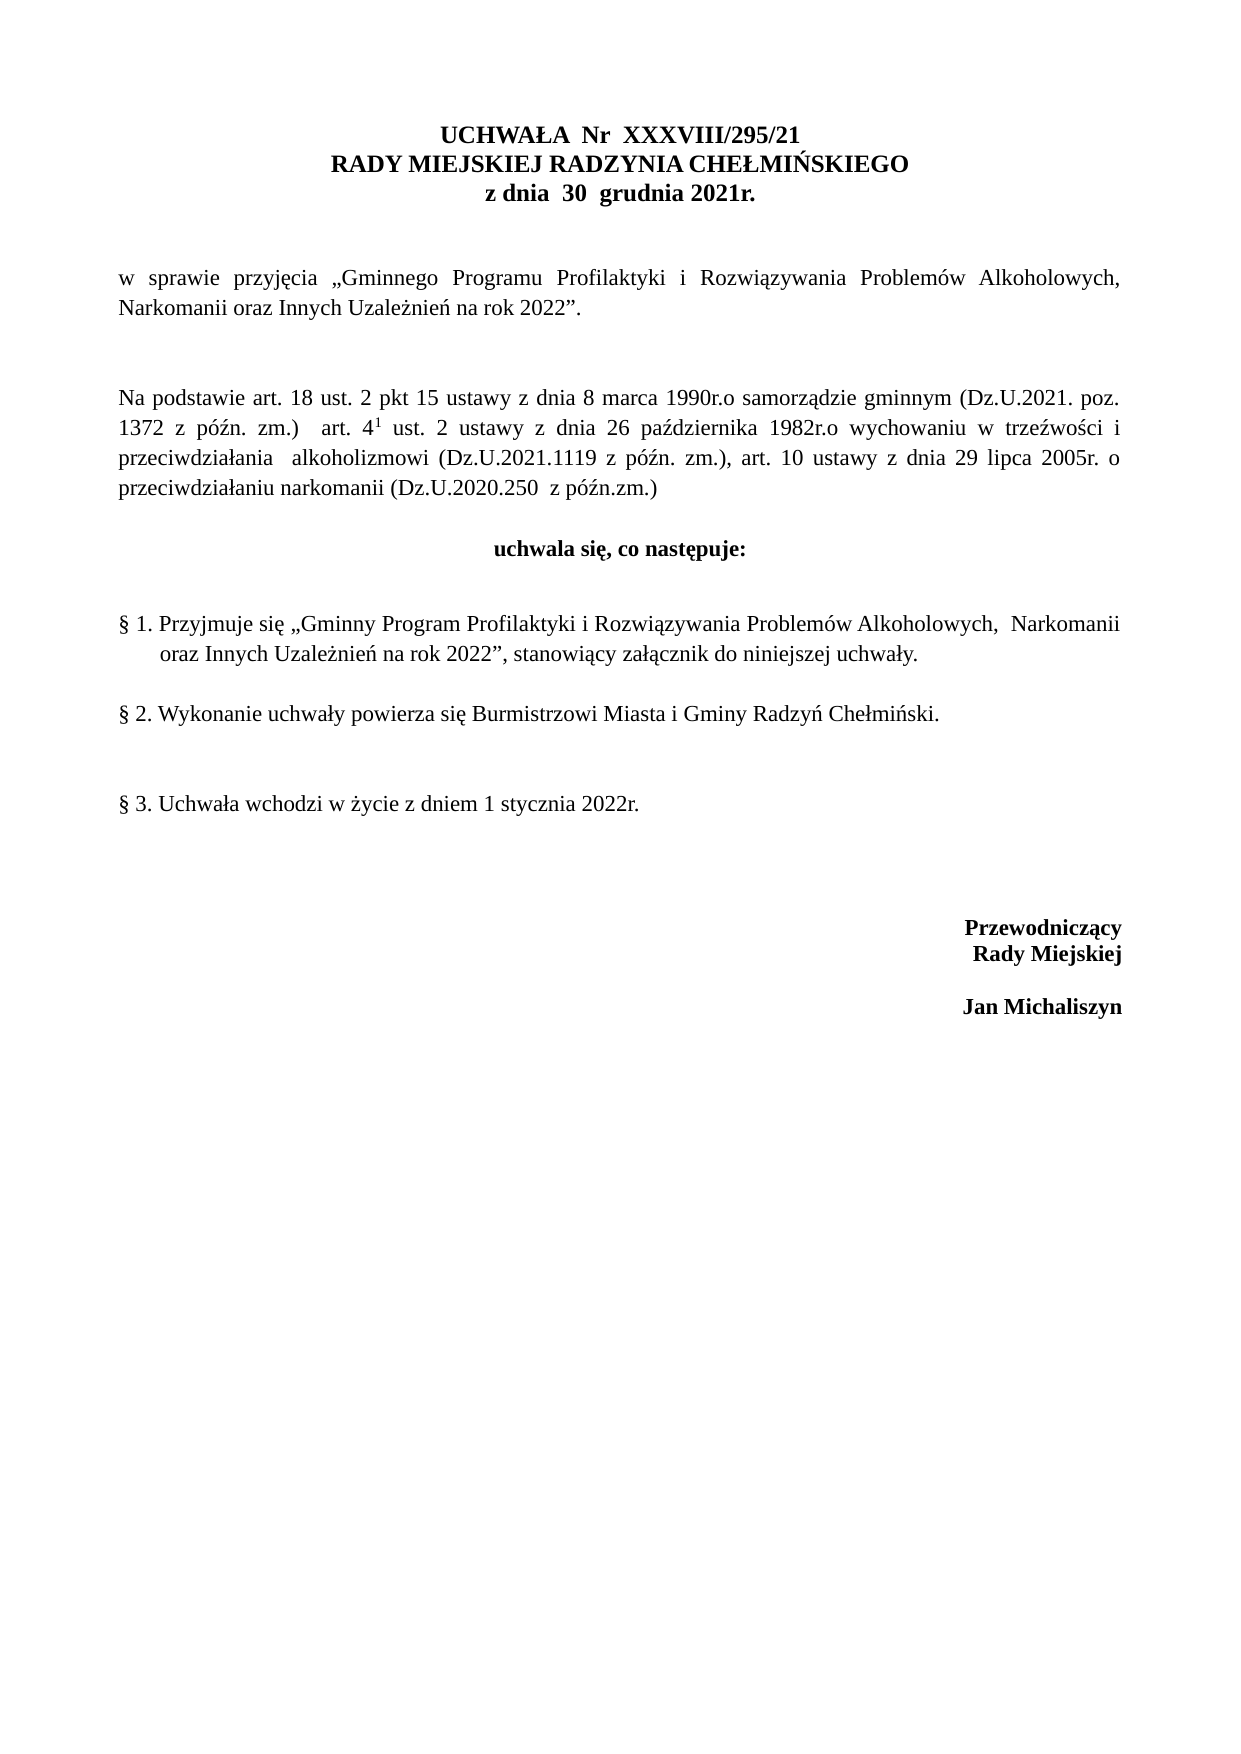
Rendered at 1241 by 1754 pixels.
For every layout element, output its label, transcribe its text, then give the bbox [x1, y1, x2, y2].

text § 1. Przyjmuje się „Gminny Program Profilaktyki i Rozwiązywania Problemów Alkoholowych, Narkomanii oraz Innych Uzależnień na rok 2022”, stanowiący załącznik do niniejszej uchwały. [118, 610, 1122, 666]
text Jan Michaliszyn [118, 993, 1122, 1019]
text w sprawie przyjęcia „Gminnego Programu Profilaktyki i Rozwiązywania Problemów Alkoholowych, Narkomanii oraz Innych Uzależnień na rok 2022”. [118, 264, 1122, 321]
text § 2. Wykonanie uchwały powierza się Burmistrzowi Miasta i Gminy Radzyń Chełmiński. [118, 701, 1122, 727]
text RADY MIEJSKIEJ RADZYNIA CHEŁMIŃSKIEGO [118, 149, 1122, 178]
text z dnia 30 grudnia 2021r. [118, 178, 1122, 207]
text Rady Miejskiej [118, 940, 1122, 967]
text uchwala się, co następuje: [118, 535, 1122, 561]
text Na podstawie art. 18 ust. 2 pkt 15 ustawy z dnia 8 marca 1990r.o samorządzie gminnym (Dz.U.2021. poz. 1372 z późn. zm.) art. 41 ust. 2 ustawy z dnia 26 października 1982r.o wychowaniu w trzeźwości i przeciwdziałania alkoholizmowi (Dz.U.2021.1119 z późn. zm.), art. 10 ustawy z dnia 29 lipca 2005r. o przeciwdziałaniu narkomanii (Dz.U.2020.250 z późn.zm.) [118, 384, 1122, 501]
text UCHWAŁA Nr XXXVIII/295/21 [118, 120, 1122, 149]
subtitle Przewodniczący [118, 914, 1122, 940]
text § 3. Uchwała wchodzi w życie z dniem 1 stycznia 2022r. [118, 790, 1122, 816]
